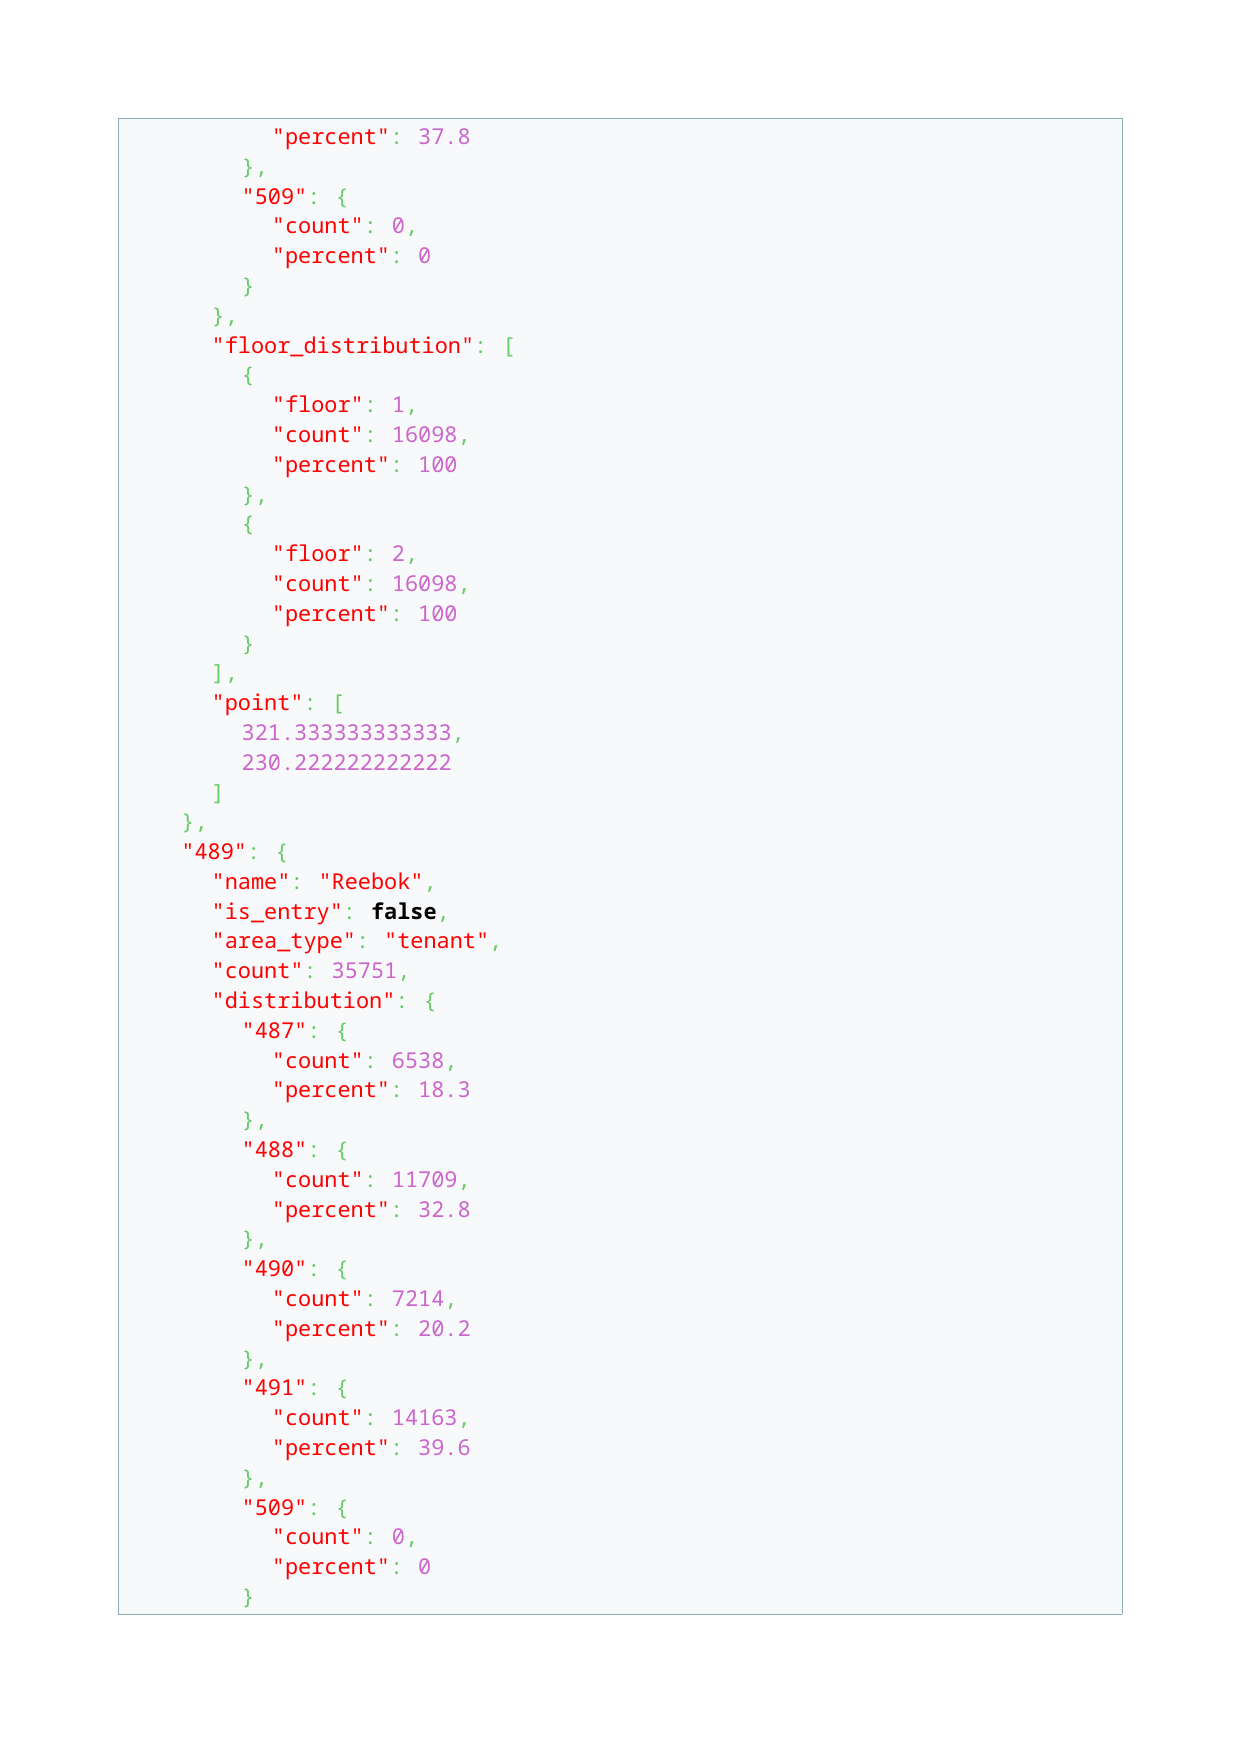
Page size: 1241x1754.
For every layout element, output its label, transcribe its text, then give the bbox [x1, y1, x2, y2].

table_header "percent": 37.8 }, "509": { "count": 0, "percent": 0 } }, "floor_distribution": [ { "floor": 1, "count": 16098, "percent": 100 }, { "floor": 2, "count": 16098, "percent": 100 } ], "point": [ 321.333333333333, 230.222222222222 ] }, "489": { "name": "Reebok", "is_entry": false, "area_type": "tenant", "count": 35751, "distribution": { "487": { "count": 6538, "percent": 18.3 }, "488": { "count": 11709, "percent": 32.8 }, "490": { "count": 7214, "percent": 20.2 }, "491": { "count": 14163, "percent": 39.6 }, "509": { "count": 0, "percent": 0 } [119, 119, 1122, 1614]
